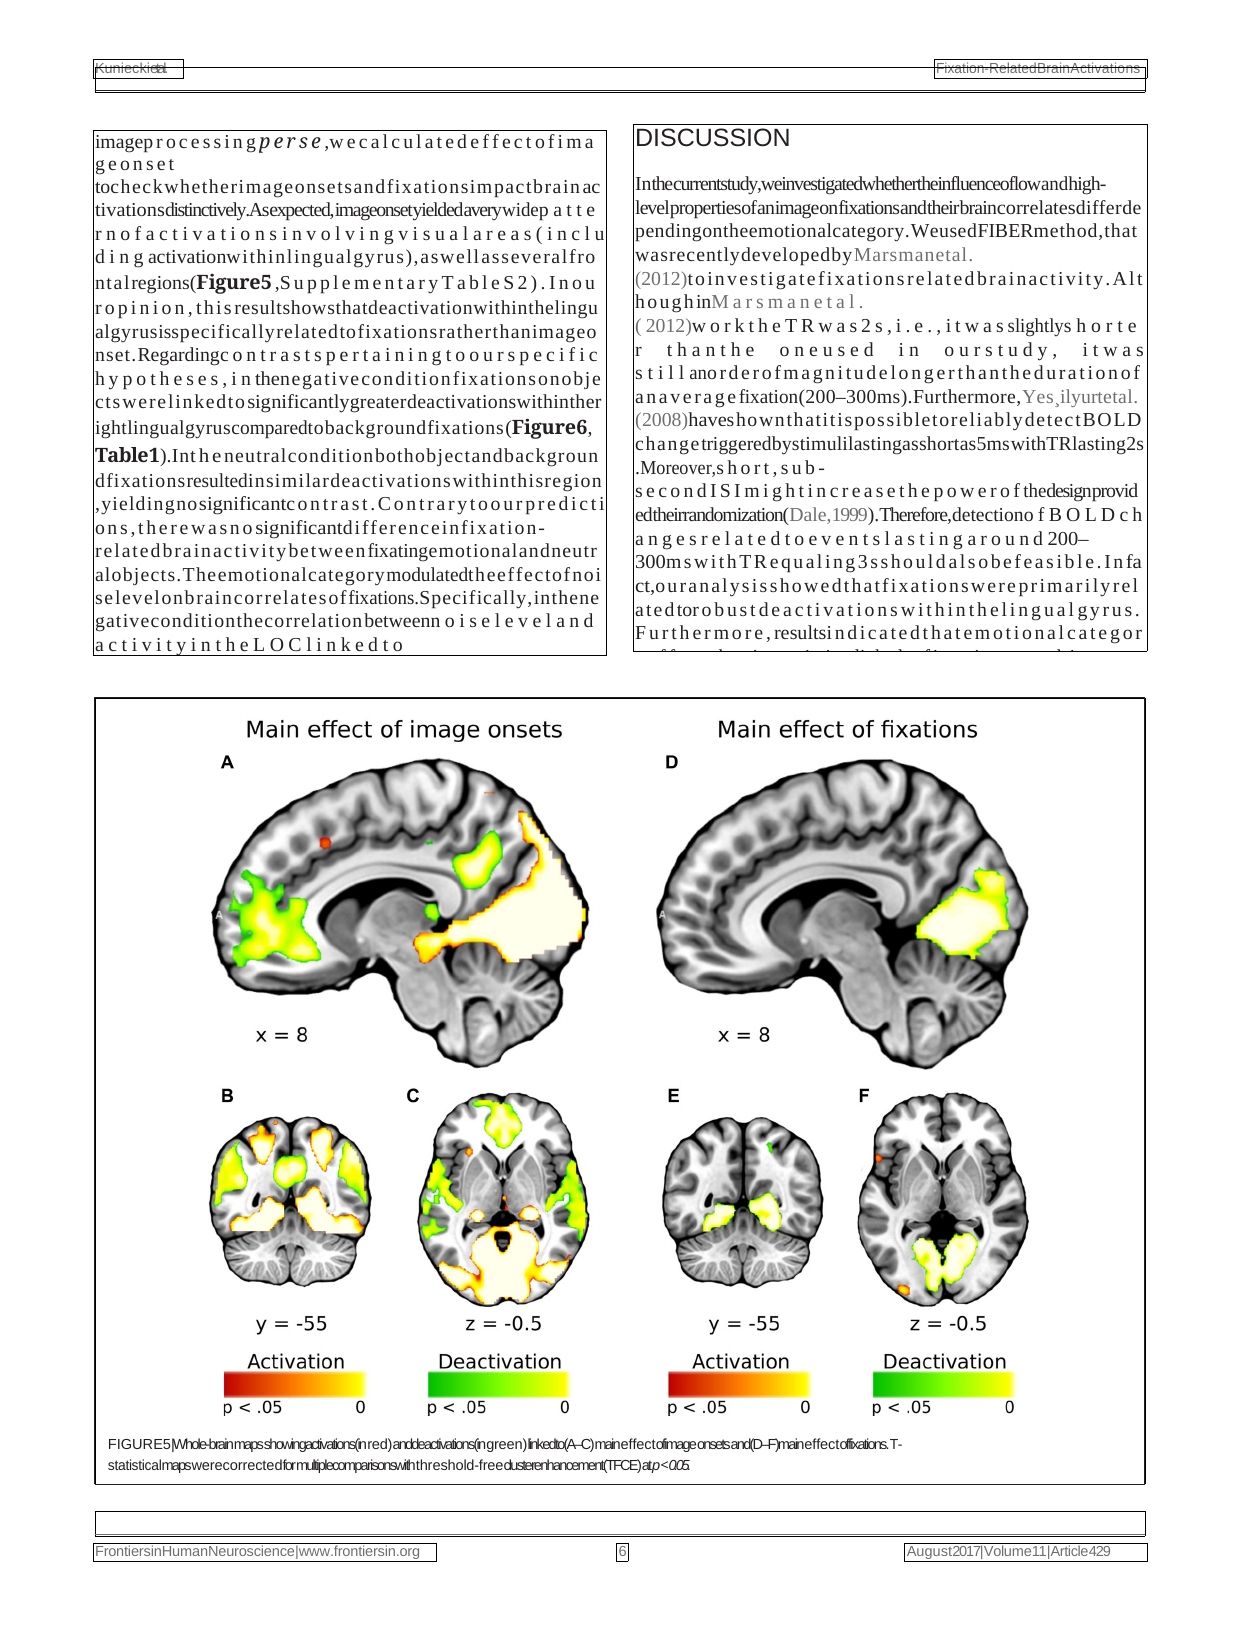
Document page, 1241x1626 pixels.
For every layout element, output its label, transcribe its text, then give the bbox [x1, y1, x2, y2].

text Inthecurrentstudy,weinvestigatedwhethertheinfluenceoflowandhigh-levelpropertiesofanimageonfixationsandtheirbraincorrelatesdifferdependingontheemotionalcategory.WeusedFIBERmethod,thatwasrecentlydevelopedbyMarsmanetal.(2012)toinvestigatefixationsrelatedbrainactivity.AlthoughinMarsmanetal.(2012)worktheTRwas2s,i.e.,itwasslightlyshorter thanthe oneused in ourstudy, itwas stillanorderofmagnitudelongerthanthedurationofanaveragefixation(200–300ms).Furthermore,Yes¸ilyurtetal.(2008)haveshownthatitispossibletoreliablydetectBOLDchangetriggeredbystimulilastingasshortas5mswithTRlasting2s.Moreover,short,sub-secondISImightincreasethepowerofthedesignprovidedtheirrandomization(Dale,1999).Therefore,detectionofBOLDchangesrelatedtoeventslastingaround200–300mswithTRequaling3sshouldalsobefeasible.Infact,ouranalysisshowedthatfixationswereprimarilyrelatedtorobustdeactivationswithinthelingualgyrus.Furthermore,resultsindicatedthatemotionalcategoryaffectsbrainactivitylinkedtofixationsonobjectscomparedtothebackgroundaswell asbrainactivity linkedtofixations madeindifferentlevels [635, 172, 1145, 651]
text Kunieckietal. [96, 68, 183, 76]
text DISCUSSION [635, 125, 1147, 152]
text Fixation-RelatedBrainActivations [936, 60, 1147, 76]
text tocheckwhetherimageonsetsandfixationsimpactbrainactivationsdistinctively.Asexpected,imageonsetyieldedaverywidepatternofactivationsinvolvingvisualareas(includingactivationwithinlingualgyrus),aswellasseveralfrontalregions(Figure5,SupplementaryTableS2).Inouropinion,thisresultshowsthatdeactivationwithinthelingualgyrusisspecificallyrelatedtofixationsratherthanimageonset.Regardingcontrastspertainingtoourspecifichypotheses,inthenegativeconditionfixationsonobjectswerelinkedtosignificantlygreaterdeactivationswithintherightlingualgyruscomparedtobackgroundfixations(Figure6,Table1).Intheneutralconditionbothobjectandbackgroundfixationsresultedinsimilardeactivationswithinthisregion,yieldingnosignificantcontrast.Contrarytoourpredictions,therewasnosignificantdifferenceinfixation-relatedbrainactivitybetweenfixatingemotionalandneutralobjects.Theemotionalcategorymodulatedtheeffectofnoiselevelonbraincorrelatesoffixations.Specifically,inthenegativeconditionthecorrelationbetweennoiselevelandactivityintheLOClinkedto [95, 175, 605, 655]
picture [208, 710, 1039, 1416]
text imageprocessingperse,wecalculatedeffectofimageonset [95, 131, 606, 175]
text August2017|Volume11|Article429 [907, 1544, 1147, 1560]
text 6 [618, 1544, 628, 1560]
text FrontiersinHumanNeuroscience|www.frontiersin.org [95, 1544, 436, 1560]
text Kunieckietal. [95, 60, 183, 67]
text FIGURE5|Whole-brainmapsshowingactivations(inred)anddeactivations(ingreen)linkedto(A–C)maineffectofimageonsetsand(D–F)maineffectoffixations.T-statisticalmapswerecorrectedformultiplecomparisonswiththreshold-freeclusterenhancement(TFCE)atp<0.05. [108, 1435, 1132, 1474]
